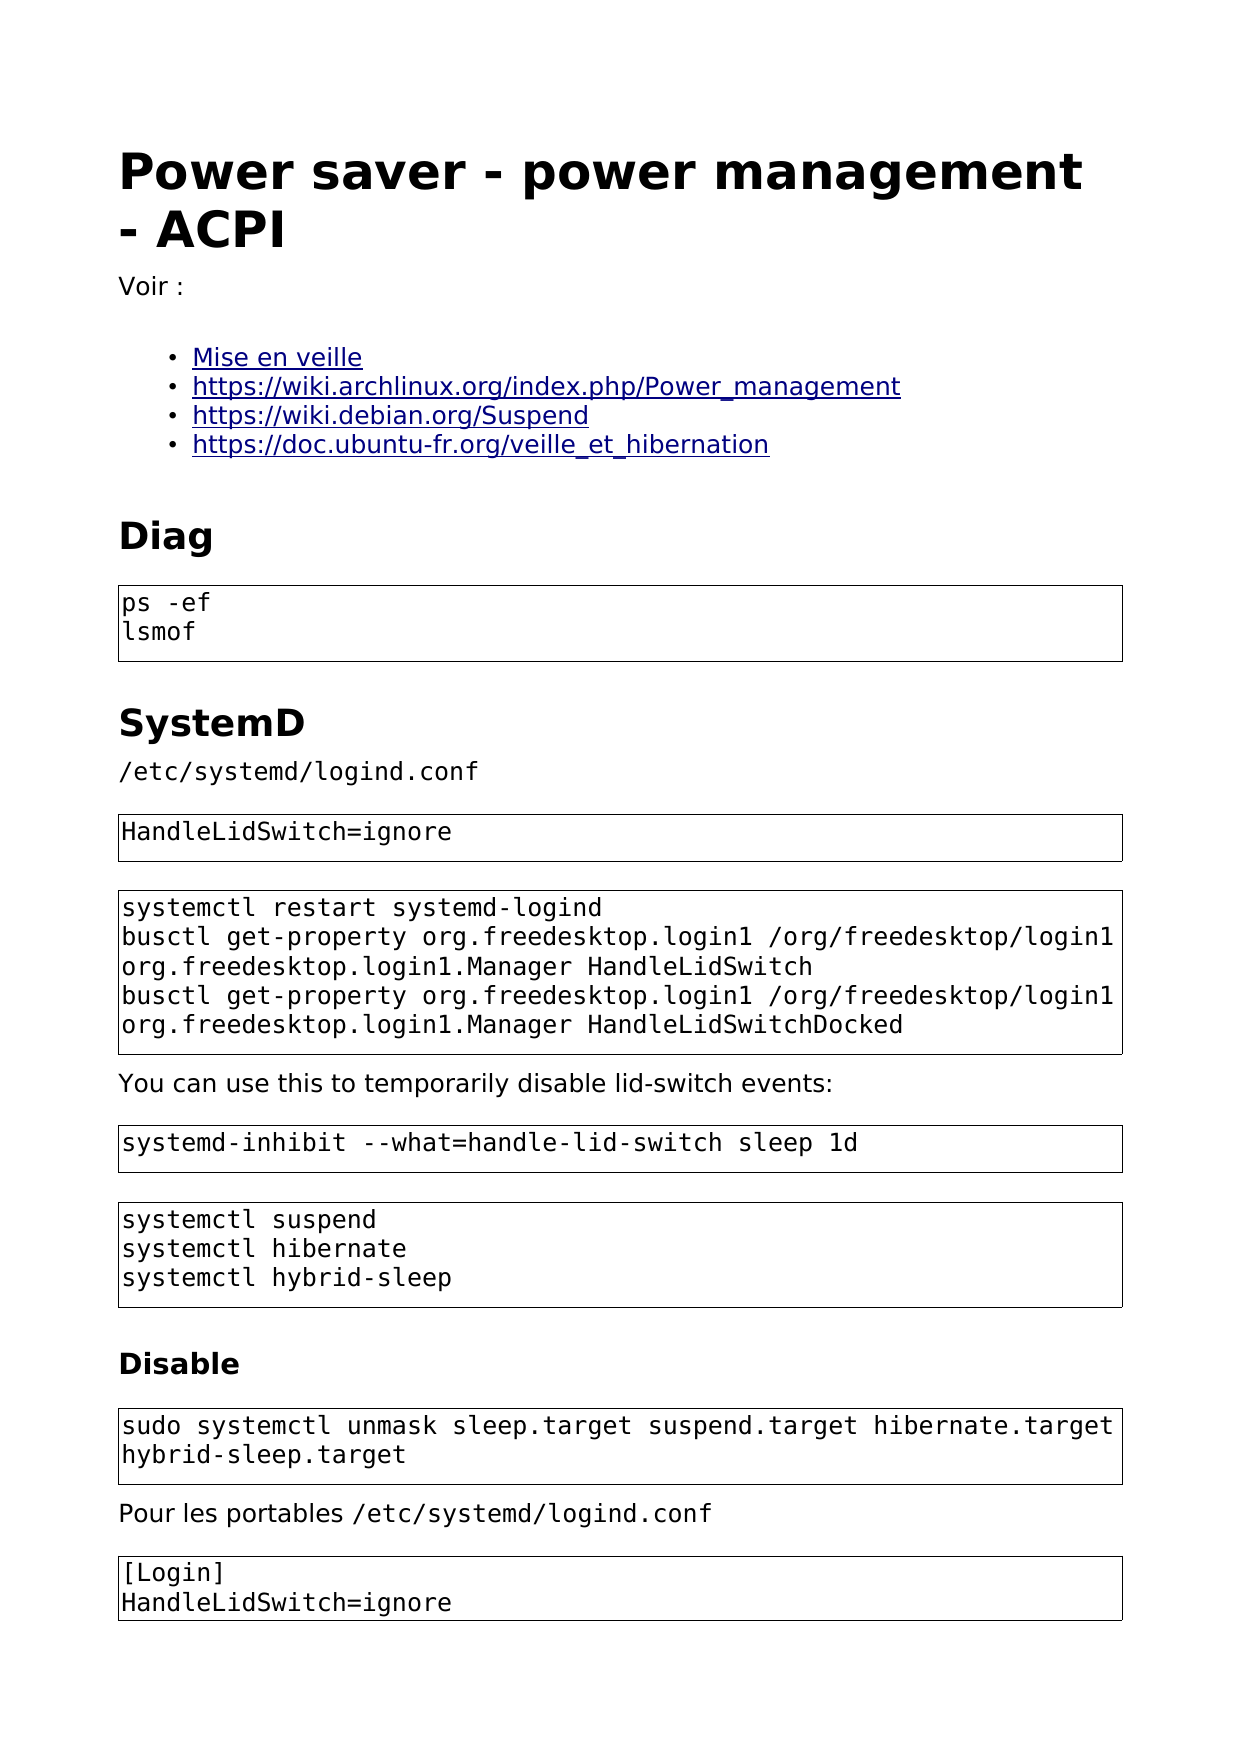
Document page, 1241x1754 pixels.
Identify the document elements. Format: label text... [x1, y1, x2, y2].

list https://wiki.archlinux.org/index.php/Power_management [177, 372, 1122, 402]
list Mise en veille [177, 343, 1122, 372]
table_header systemctl suspend systemctl hibernate systemctl hybrid-sleep [119, 1203, 1122, 1307]
subtitle Disable [118, 1347, 1122, 1381]
list https://wiki.debian.org/Suspend [177, 402, 1122, 431]
text /etc/systemd/logind.conf [118, 757, 1122, 787]
text Pour les portables /etc/systemd/logind.conf [118, 1499, 1122, 1528]
subtitle Diag [118, 514, 1122, 558]
subtitle SystemD [118, 701, 1122, 745]
text You can use this to temporarily disable lid-switch events: [118, 1069, 1122, 1098]
text Voir : [118, 272, 1122, 301]
table_header systemctl restart systemd-logind busctl get-property org.freedesktop.login1 /org/freedesktop/login1 org.freedesktop.login1.Manager HandleLidSwitch busctl get-property org.freedesktop.login1 /org/freedesktop/login1 org.freedesktop.login1.Manager HandleLidSwitchDocked [119, 891, 1122, 1054]
subtitle Power saver - power management - ACPI [118, 143, 1122, 259]
table_header systemd-inhibit --what=handle-lid-switch sleep 1d [119, 1126, 1122, 1172]
table_header HandleLidSwitch=ignore [119, 815, 1122, 861]
list https://doc.ubuntu-fr.org/veille_et_hibernation [177, 431, 1122, 460]
table_header ps -ef lsmof [119, 586, 1122, 661]
table_header sudo systemctl unmask sleep.target suspend.target hibernate.target hybrid-sleep.target [119, 1409, 1122, 1484]
table_header [Login] HandleLidSwitch=ignore [119, 1557, 1122, 1620]
